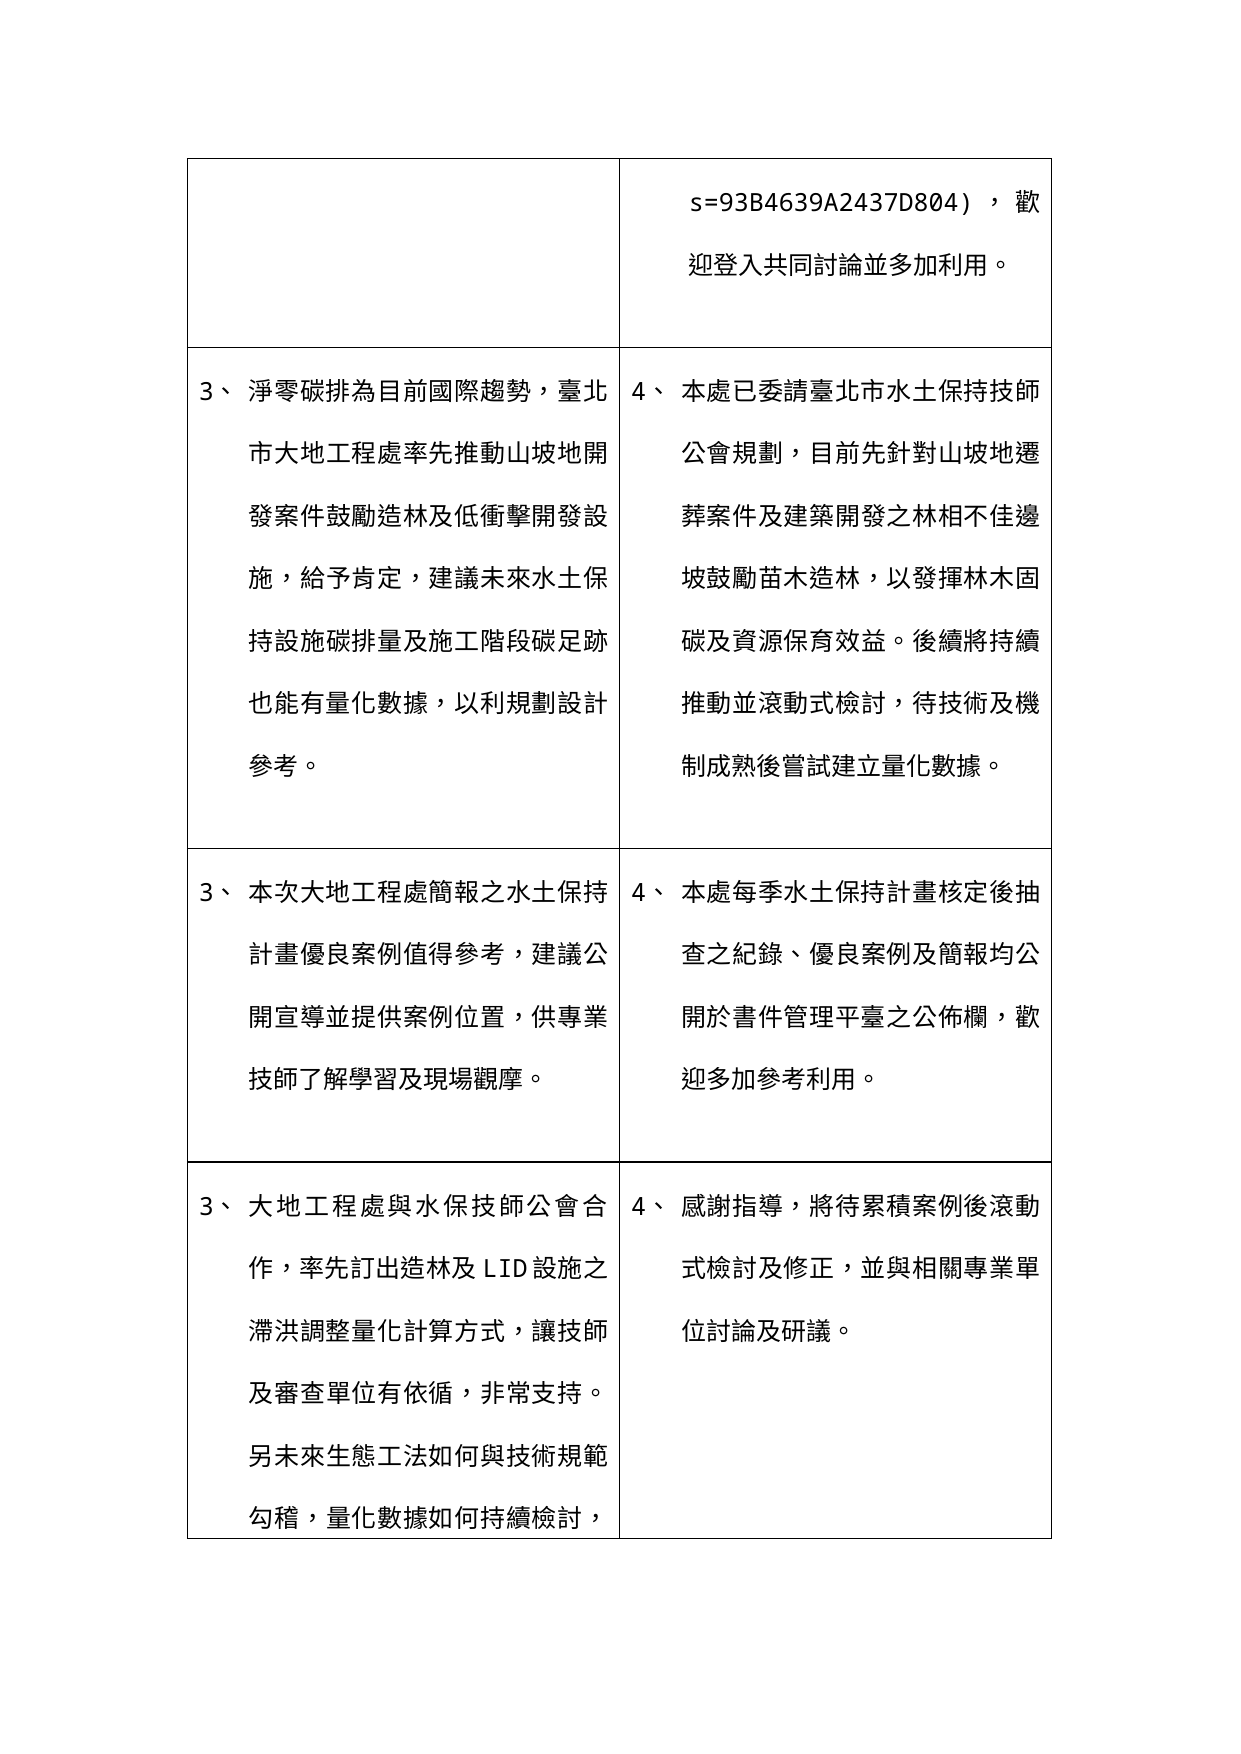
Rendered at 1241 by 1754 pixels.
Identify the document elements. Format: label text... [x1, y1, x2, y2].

table_cell s=93B4639A2437D804)，歡迎登入共同討論並多加利用。 [620, 159, 1051, 347]
table_cell 本處每季水土保持計畫核定後抽查之紀錄、優良案例及簡報均公開於書件管理平臺之公佈欄，歡迎多加參考利用。 [620, 849, 1051, 1161]
table_cell [188, 159, 619, 347]
table_cell 大地工程處與水保技師公會合作，率先訂出造林及LID設施之滯洪調整量化計算方式，讓技師及審查單位有依循，非常支持。另未來生態工法如何與技術規範勾稽，量化數據如何持續檢討， [188, 1163, 619, 1537]
table_cell 本次大地工程處簡報之水土保持計畫優良案例值得參考，建議公開宣導並提供案例位置，供專業技師了解學習及現場觀摩。 [188, 849, 619, 1161]
table_cell 淨零碳排為目前國際趨勢，臺北市大地工程處率先推動山坡地開發案件鼓勵造林及低衝擊開發設施，給予肯定，建議未來水土保持設施碳排量及施工階段碳足跡也能有量化數據，以利規劃設計參考。 [188, 348, 619, 848]
table_cell 感謝指導，將待累積案例後滾動式檢討及修正，並與相關專業單位討論及研議。 [620, 1163, 1051, 1537]
table_cell 本處已委請臺北市水土保持技師公會規劃，目前先針對山坡地遷葬案件及建築開發之林相不佳邊坡鼓勵苗木造林，以發揮林木固碳及資源保育效益。後續將持續推動並滾動式檢討，待技術及機制成熟後嘗試建立量化數據。 [620, 348, 1051, 848]
